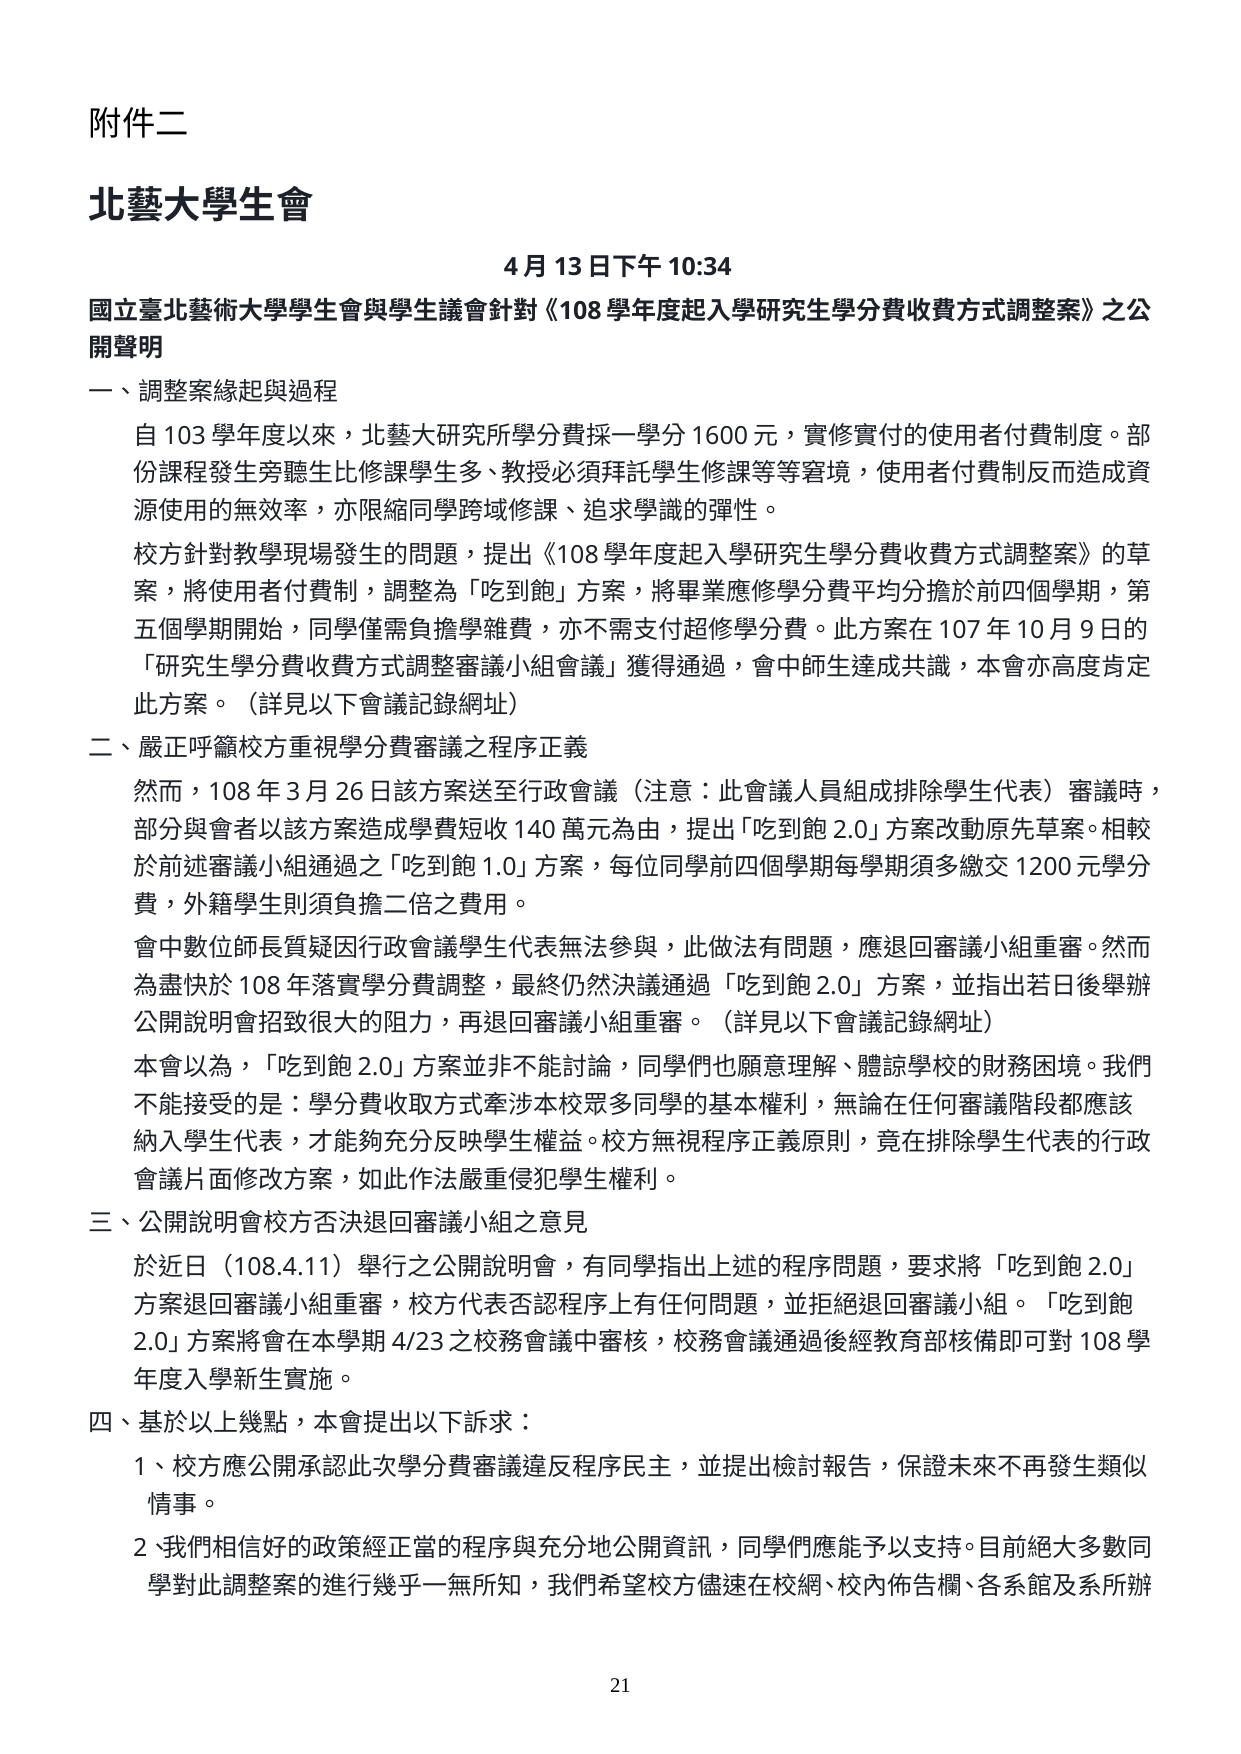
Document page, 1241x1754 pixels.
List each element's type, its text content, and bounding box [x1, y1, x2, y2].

text 1、校方應公開承認此次學分費審議違反程序民主，並提出檢討報告，保證未來不再發生類似情事。 [133, 1446, 1152, 1521]
text 校方針對教學現場發生的問題，提出《108學年度起入學研究生學分費收費方式調整案》的草案，將使用者付費制，調整為「吃到飽」方案，將畢業應修學分費平均分擔於前四個學期，第五個學期開始，同學僅需負擔學雜費，亦不需支付超修學分費。此方案在107年10月9日的「研究生學分費收費方式調整審議小組會議」獲得通過，會中師生達成共識，本會亦高度肯定此方案。（詳見以下會議記錄網址） [133, 533, 1152, 721]
text 4月13日下午10:34 [89, 246, 1152, 283]
text 二、嚴正呼籲校方重視學分費審議之程序正義 [89, 727, 1152, 765]
text 北藝大學生會 [89, 165, 1152, 240]
text 國立臺北藝術大學學生會與學生議會針對《108學年度起入學研究生學分費收費方式調整案》之公開聲明 [89, 290, 1152, 365]
text 於近日（108.4.11）舉行之公開說明會，有同學指出上述的程序問題，要求將「吃到飽2.0」方案退回審議小組重審，校方代表否認程序上有任何問題，並拒絕退回審議小組。「吃到飽2.0」方案將會在本學期4/23之校務會議中審核，校務會議通過後經教育部核備即可對108學年度入學新生實施。 [133, 1246, 1152, 1396]
text 2、我們相信好的政策經正當的程序與充分地公開資訊，同學們應能予以支持。目前絕大多數同學對此調整案的進行幾乎一無所知，我們希望校方儘速在校網、校內佈告欄、各系館及系所辦 [133, 1527, 1152, 1602]
text 附件二 [89, 83, 1152, 158]
text 會中數位師長質疑因行政會議學生代表無法參與，此做法有問題，應退回審議小組重審。然而為盡快於108年落實學分費調整，最終仍然決議通過「吃到飽2.0」方案，並指出若日後舉辦公開說明會招致很大的阻力，再退回審議小組重審。（詳見以下會議記錄網址） [133, 927, 1152, 1040]
text 然而，108年3月26日該方案送至行政會議（注意：此會議人員組成排除學生代表）審議時，部分與會者以該方案造成學費短收140萬元為由，提出「吃到飽2.0」方案改動原先草案。相較於前述審議小組通過之「吃到飽1.0」方案，每位同學前四個學期每學期須多繳交1200元學分費，外籍學生則須負擔二倍之費用。 [133, 771, 1152, 921]
text 三、公開說明會校方否決退回審議小組之意見 [89, 1202, 1152, 1240]
text 本會以為，「吃到飽2.0」方案並非不能討論，同學們也願意理解、體諒學校的財務困境。我們不能接受的是：學分費收取方式牽涉本校眾多同學的基本權利，無論在任何審議階段都應該納入學生代表，才能夠充分反映學生權益。校方無視程序正義原則，竟在排除學生代表的行政會議片面修改方案，如此作法嚴重侵犯學生權利。 [133, 1046, 1152, 1196]
text 自103學年度以來，北藝大研究所學分費採一學分1600元，實修實付的使用者付費制度。部份課程發生旁聽生比修課學生多、教授必須拜託學生修課等等窘境，使用者付費制反而造成資源使用的無效率，亦限縮同學跨域修課、追求學識的彈性。 [133, 415, 1152, 527]
text 一、調整案緣起與過程 [89, 371, 1152, 408]
text 四、基於以上幾點，本會提出以下訴求： [89, 1402, 1152, 1440]
